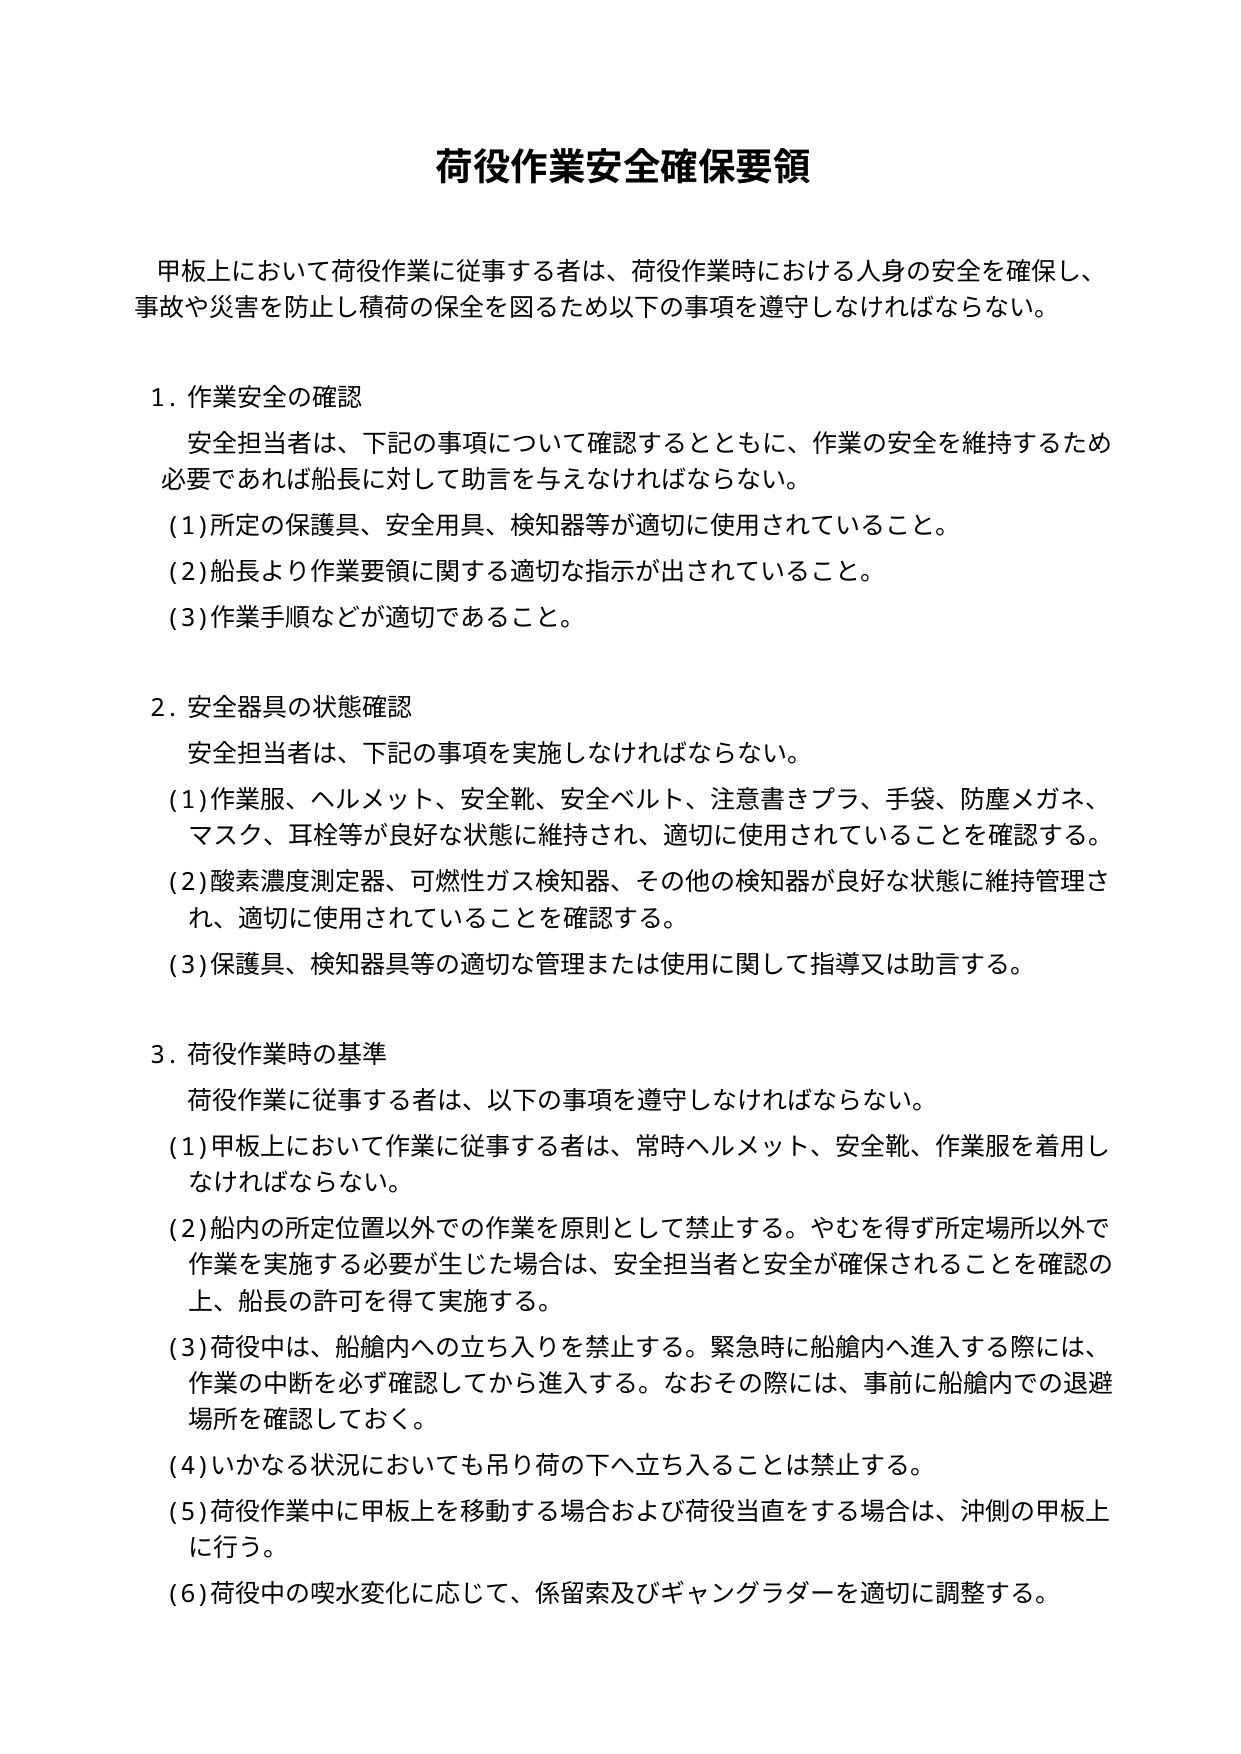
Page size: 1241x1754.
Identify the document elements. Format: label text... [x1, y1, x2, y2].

list 荷役中の喫水変化に応じて、係留索及びギャングラダーを適切に調整する。 [165, 1574, 1134, 1610]
list 安全担当者は、下記の事項について確認するとともに、作業の安全を維持するため必要であれば船長に対して助言を与えなければならない。 [161, 423, 1134, 496]
text 甲板上において荷役作業に従事する者は、荷役作業時における人身の安全を確保し、事故や災害を防止し積荷の保全を図るため以下の事項を遵守しなければならない。 [134, 251, 1123, 323]
list 作業服、ヘルメット、安全靴、安全ベルト、注意書きプラ、手袋、防塵メガネ、マスク、耳栓等が良好な状態に維持され、適切に使用されていることを確認する。 [165, 779, 1134, 852]
list 荷役中は、船艙内への立ち入りを禁止する。緊急時に船艙内へ進入する際には、作業の中断を必ず確認してから進入する。なおその際には、事前に船艙内での退避場所を確認しておく。 [165, 1327, 1134, 1436]
list 甲板上において作業に従事する者は、常時ヘルメット、安全靴、作業服を着用しなければならない。 [165, 1126, 1134, 1199]
list 船長より作業要領に関する適切な指示が出されていること。 [165, 552, 1134, 588]
list 荷役作業中に甲板上を移動する場合および荷役当直をする場合は、沖側の甲板上に行う。 [165, 1492, 1134, 1564]
list 作業安全の確認 [150, 377, 1134, 413]
list 作業手順などが適切であること。 [165, 598, 1134, 634]
title 荷役作業安全確保要領 [112, 137, 1134, 191]
list いかなる状況においても吊り荷の下へ立ち入ることは禁止する。 [165, 1446, 1134, 1482]
list 船内の所定位置以外での作業を原則として禁止する。やむを得ず所定場所以外で作業を実施する必要が生じた場合は、安全担当者と安全が確保されることを確認の上、船長の許可を得て実施する。 [165, 1208, 1134, 1317]
list 安全器具の状態確認 [150, 687, 1134, 724]
list 荷役作業時の基準 [150, 1034, 1134, 1070]
list 保護具、検知器具等の適切な管理または使用に関して指導又は助言する。 [165, 944, 1134, 980]
list 荷役作業に従事する者は、以下の事項を遵守しなければならない。 [161, 1080, 1134, 1116]
list 所定の保護具、安全用具、検知器等が適切に使用されていること。 [165, 506, 1134, 542]
list 安全担当者は、下記の事項を実施しなければならない。 [161, 733, 1134, 770]
list 酸素濃度測定器、可燃性ガス検知器、その他の検知器が良好な状態に維持管理され、適切に使用されていることを確認する。 [165, 862, 1134, 934]
